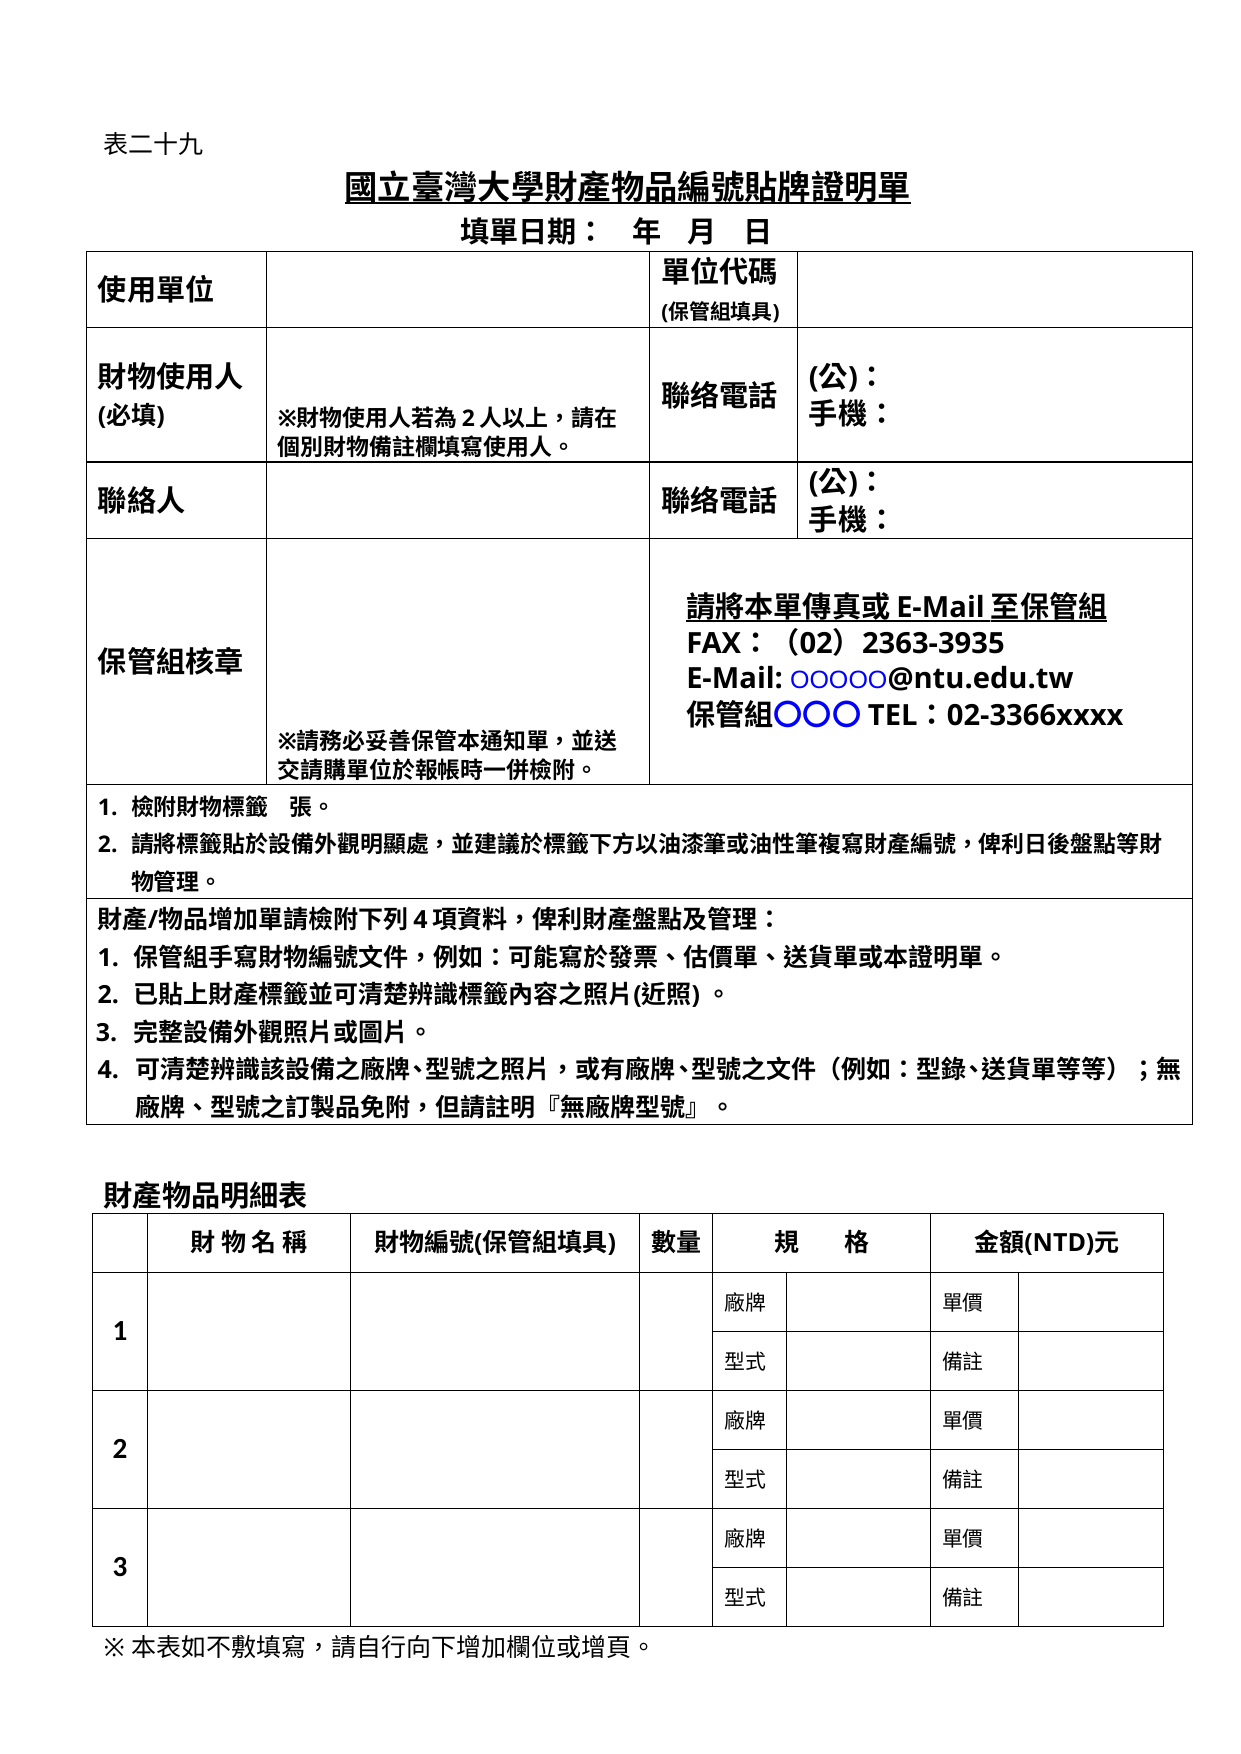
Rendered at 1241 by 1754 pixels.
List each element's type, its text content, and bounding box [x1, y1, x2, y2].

table_cell [1019, 1509, 1163, 1567]
table_cell [1019, 1450, 1163, 1508]
table_cell [640, 1273, 712, 1390]
table_header 單位代碼 (保管組填具) [650, 252, 797, 327]
table_cell 備註 [931, 1450, 1018, 1508]
table_cell [787, 1273, 930, 1331]
table_cell ※財物使用人若為2人以上，請在 個別財物備註欄填寫使用人。 [267, 328, 649, 461]
table_cell 3 [93, 1509, 147, 1626]
table_cell (公)： 手機： [798, 463, 1192, 537]
table_cell 廠牌 [713, 1273, 786, 1331]
table_header 金額(NTD)元 [931, 1214, 1163, 1272]
text 國立臺灣大學財產物品編號貼牌證明單 [103, 161, 1152, 209]
table_cell 財產/物品增加單請檢附下列4項資料，俾利財產盤點及管理： 保管組手寫財物編號文件，例如：可能寫於發票、估價單、送貨單或本證明單。 已貼上財產標籤並可清楚辨識標籤內容之照片(近照) 。 完整設備外觀照片或圖片。 可清楚辨識該設備之廠牌、型號之照片，或有廠牌、型號之文件（例如：型錄、送貨單等等）；無廠牌、型號之訂製品免附，但請註明『無廠牌型號』。 [87, 899, 1192, 1124]
text 表二十九 [103, 124, 1152, 161]
table_header [798, 252, 1192, 327]
table_cell [787, 1332, 930, 1390]
table_cell 單價 [931, 1509, 1018, 1567]
table_cell 型式 [713, 1450, 786, 1508]
table_header 財物編號(保管組填具) [351, 1214, 639, 1272]
table_cell 請將本單傳真或E-Mail至保管組 FAX：（02）2363-3935 E-Mail: OOOOO@ntu.edu.tw 保管組〇〇〇 TEL：02-3366xxxx [650, 539, 1192, 784]
table_header 財 物 名 稱 [148, 1214, 350, 1272]
text 填單日期： 年 月 日 [103, 209, 1152, 251]
table_cell ※請務必妥善保管本通知單，並送交請購單位於報帳時一併檢附。 [267, 539, 649, 784]
table_header 規 格 [713, 1214, 930, 1272]
table_header [93, 1214, 147, 1272]
table_cell [640, 1509, 712, 1626]
table_cell 單價 [931, 1391, 1018, 1449]
table_cell [787, 1391, 930, 1449]
table_cell 聯络電話 [650, 463, 797, 537]
table_cell 型式 [713, 1332, 786, 1390]
table_cell 單價 [931, 1273, 1018, 1331]
table_cell 備註 [931, 1332, 1018, 1390]
table_cell 廠牌 [713, 1509, 786, 1567]
table_header 數量 [640, 1214, 712, 1272]
table_cell [1019, 1568, 1163, 1626]
table_cell 備註 [931, 1568, 1018, 1626]
table_cell 保管組核章 [87, 539, 266, 784]
text ※ 本表如不敷填寫，請自行向下增加欄位或增頁。 [103, 1627, 1152, 1663]
table_cell 1 [93, 1273, 147, 1390]
table_cell 檢附財物標籤 張。 請將標籤貼於設備外觀明顯處，並建議於標籤下方以油漆筆或油性筆複寫財產編號，俾利日後盤點等財物管理。 [87, 785, 1192, 898]
table_cell (公)： 手機： [798, 328, 1192, 461]
table_cell [267, 463, 649, 537]
table_cell [148, 1391, 350, 1508]
table_cell 聯络電話 [650, 328, 797, 461]
table_cell [1019, 1273, 1163, 1331]
table_cell 廠牌 [713, 1391, 786, 1449]
table_cell [351, 1509, 639, 1626]
table_cell 2 [93, 1391, 147, 1508]
table_cell [787, 1450, 930, 1508]
table_cell 型式 [713, 1568, 786, 1626]
table_cell [148, 1273, 350, 1390]
table_cell 聯絡人 [87, 463, 266, 537]
table_cell [1019, 1332, 1163, 1390]
table_cell [787, 1568, 930, 1626]
table_cell [351, 1391, 639, 1508]
table_cell [787, 1509, 930, 1567]
table_cell [1019, 1391, 1163, 1449]
text 財產物品明細表 [103, 1183, 1152, 1212]
table_cell [640, 1391, 712, 1508]
table_cell [148, 1509, 350, 1626]
table_header 使用單位 [87, 252, 266, 327]
table_cell 財物使用人 (必填) [87, 328, 266, 461]
table_header [267, 252, 649, 327]
table_cell [351, 1273, 639, 1390]
